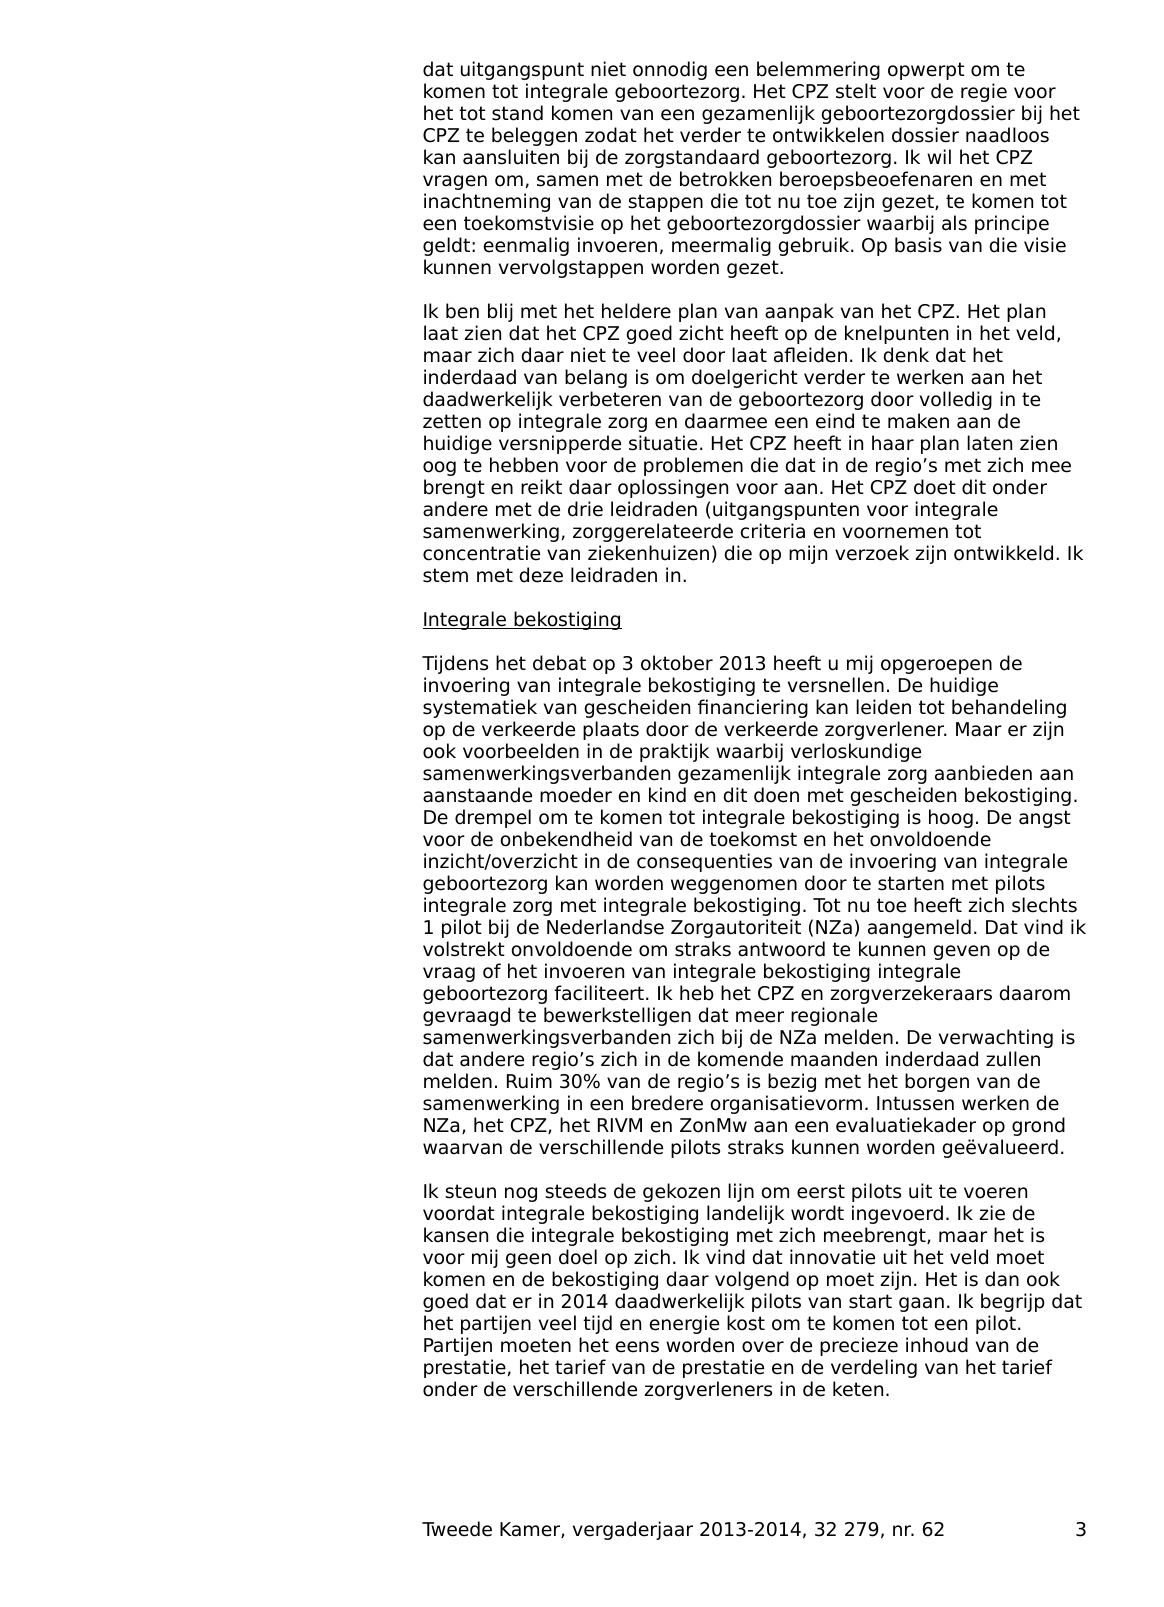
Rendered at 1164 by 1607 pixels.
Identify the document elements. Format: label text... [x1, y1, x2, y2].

text Ik steun nog steeds de gekozen lijn om eerst pilots uit te voeren voordat integrale bekostiging landelijk wordt ingevoerd. Ik zie de kansen die integrale bekostiging met zich meebrengt, maar het is voor mij geen doel op zich. Ik vind dat innovatie uit het veld moet komen en de bekostiging daar volgend op moet zijn. Het is dan ook goed dat er in 2014 daadwerkelijk pilots van start gaan. Ik begrijp dat het partijen veel tijd en energie kost om te komen tot een pilot. Partijen moeten het eens worden over de precieze inhoud van de prestatie, het tarief van de prestatie en de verdeling van het tarief onder de verschillende zorgverleners in de keten. [422, 1181, 1087, 1401]
text Tijdens het debat op 3 oktober 2013 heeft u mij opgeroepen de invoering van integrale bekostiging te versnellen. De huidige systematiek van gescheiden financiering kan leiden tot behandeling op de verkeerde plaats door de verkeerde zorgverlener. Maar er zijn ook voorbeelden in de praktijk waarbij verloskundige samenwerkingsverbanden gezamenlijk integrale zorg aanbieden aan aanstaande moeder en kind en dit doen met gescheiden bekostiging. De drempel om te komen tot integrale bekostiging is hoog. De angst voor de onbekendheid van de toekomst en het onvoldoende inzicht/overzicht in de consequenties van de invoering van integrale geboortezorg kan worden weggenomen door te starten met pilots integrale zorg met integrale bekostiging. Tot nu toe heeft zich slechts 1 pilot bij de Nederlandse Zorgautoriteit (NZa) aangemeld. Dat vind ik volstrekt onvoldoende om straks antwoord te kunnen geven op de vraag of het invoeren van integrale bekostiging integrale geboortezorg faciliteert. Ik heb het CPZ en zorgverzekeraars daarom gevraagd te bewerkstelligen dat meer regionale samenwerkingsverbanden zich bij de NZa melden. De verwachting is dat andere regio’s zich in de komende maanden inderdaad zullen melden. Ruim 30% van de regio’s is bezig met het borgen van de samenwerking in een bredere organisatievorm. Intussen werken de NZa, het CPZ, het RIVM en ZonMw aan een evaluatiekader op grond waarvan de verschillende pilots straks kunnen worden geëvalueerd. [422, 653, 1087, 1159]
text dat uitgangspunt niet onnodig een belemmering opwerpt om te komen tot integrale geboortezorg. Het CPZ stelt voor de regie voor het tot stand komen van een gezamenlijk geboortezorgdossier bij het CPZ te beleggen zodat het verder te ontwikkelen dossier naadloos kan aansluiten bij de zorgstandaard geboortezorg. Ik wil het CPZ vragen om, samen met de betrokken beroepsbeoefenaren en met inachtneming van de stappen die tot nu toe zijn gezet, te komen tot een toekomstvisie op het geboortezorgdossier waarbij als principe geldt: eenmalig invoeren, meermalig gebruik. Op basis van die visie kunnen vervolgstappen worden gezet. [422, 59, 1087, 279]
text Ik ben blij met het heldere plan van aanpak van het CPZ. Het plan laat zien dat het CPZ goed zicht heeft op de knelpunten in het veld, maar zich daar niet te veel door laat afleiden. Ik denk dat het inderdaad van belang is om doelgericht verder te werken aan het daadwerkelijk verbeteren van de geboortezorg door volledig in te zetten op integrale zorg en daarmee een eind te maken aan de huidige versnipperde situatie. Het CPZ heeft in haar plan laten zien oog te hebben voor de problemen die dat in de regio’s met zich mee brengt en reikt daar oplossingen voor aan. Het CPZ doet dit onder andere met de drie leidraden (uitgangspunten voor integrale samenwerking, zorggerelateerde criteria en voornemen tot concentratie van ziekenhuizen) die op mijn verzoek zijn ontwikkeld. Ik stem met deze leidraden in. [422, 301, 1087, 587]
subtitle Integrale bekostiging [422, 609, 1087, 631]
